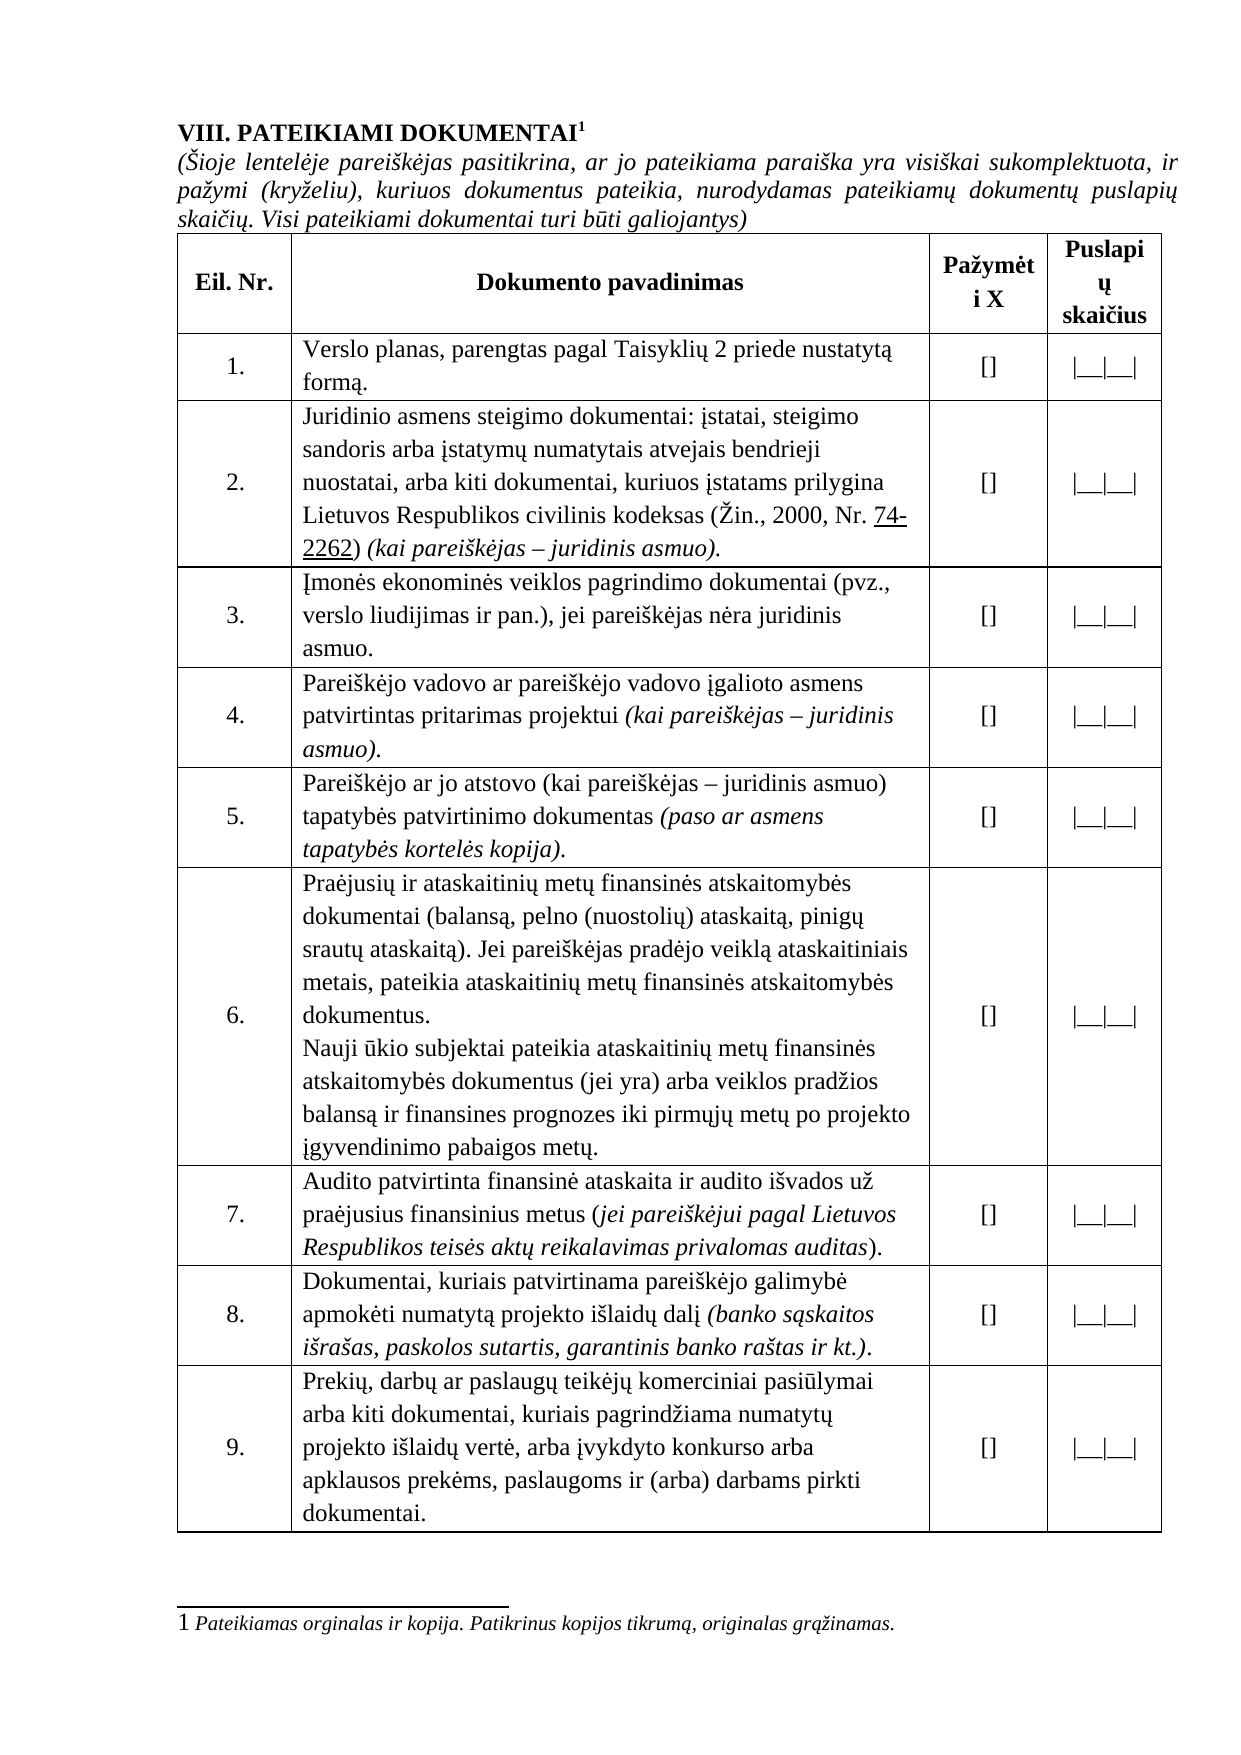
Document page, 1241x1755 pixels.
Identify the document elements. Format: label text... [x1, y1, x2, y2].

table_cell |__|__| [1048, 668, 1161, 767]
table_cell 7. [178, 1166, 291, 1265]
table_header Pažymėti X [930, 234, 1047, 333]
table_cell |__|__| [1048, 1366, 1161, 1531]
table_cell Verslo planas, parengtas pagal Taisyklių 2 priede nustatytą formą. [292, 334, 929, 400]
table_cell 4. [178, 668, 291, 767]
table_header Eil. Nr. [178, 234, 291, 333]
table_cell Prekių, darbų ar paslaugų teikėjų komerciniai pasiūlymai arba kiti dokumentai, kuriais pagrindžiama numatytų projekto išlaidų vertė, arba įvykdyto konkurso arba apklausos prekėms, paslaugoms ir (arba) darbams pirkti dokumentai. [292, 1366, 929, 1531]
table_cell |__|__| [1048, 1166, 1161, 1265]
table_cell |__|__| [1048, 334, 1161, 400]
table_header Dokumento pavadinimas [292, 234, 929, 333]
text VIII. PATEIKIAMi DOKUMENTAI [177, 118, 1181, 147]
table_header Puslapių skaičius [1048, 234, 1161, 333]
table_cell [] [930, 334, 1047, 400]
table_cell [] [930, 668, 1047, 767]
table_cell 2. [178, 401, 291, 566]
table_cell Juridinio asmens steigimo dokumentai: įstatai, steigimo sandoris arba įstatymų numatytais atvejais bendrieji nuostatai, arba kiti dokumentai, kuriuos įstatams prilygina Lietuvos Respublikos civilinis kodeksas (Žin., 2000, Nr. 74-2262) (kai pareiškėjas – juridinis asmuo). [292, 401, 929, 566]
table_cell [] [930, 1266, 1047, 1365]
table_cell 6. [178, 868, 291, 1165]
table_cell 9. [178, 1366, 291, 1531]
table_cell [] [930, 868, 1047, 1165]
table_cell 1. [178, 334, 291, 400]
text Pateikiamas orginalas ir kopija. Patikrinus kopijos tikrumą, originalas grąžinamas. [177, 1607, 1181, 1636]
table_cell |__|__| [1048, 868, 1161, 1165]
text (Šioje lentelėje pareiškėjas pasitikrina, ar jo pateikiama paraiška yra visiškai sukomplektuota, ir pažymi (kryželiu), kuriuos dokumentus pateikia, nurodydamas pateikiamų dokumentų puslapių skaičių. Visi pateikiami dokumentai turi būti galiojantys) [177, 147, 1181, 233]
table_cell |__|__| [1048, 568, 1161, 667]
table_cell 3. [178, 568, 291, 667]
table_cell [] [930, 568, 1047, 667]
table_cell Pareiškėjo vadovo ar pareiškėjo vadovo įgalioto asmens patvirtintas pritarimas projektui (kai pareiškėjas – juridinis asmuo). [292, 668, 929, 767]
table_cell 8. [178, 1266, 291, 1365]
table_cell |__|__| [1048, 1266, 1161, 1365]
table_cell [] [930, 768, 1047, 867]
table_cell |__|__| [1048, 401, 1161, 566]
table_cell 5. [178, 768, 291, 867]
table_cell Dokumentai, kuriais patvirtinama pareiškėjo galimybė apmokėti numatytą projekto išlaidų dalį (banko sąskaitos išrašas, paskolos sutartis, garantinis banko raštas ir kt.). [292, 1266, 929, 1365]
table_cell Įmonės ekonominės veiklos pagrindimo dokumentai (pvz., verslo liudijimas ir pan.), jei pareiškėjas nėra juridinis asmuo. [292, 568, 929, 667]
table_cell [] [930, 1166, 1047, 1265]
table_cell [] [930, 1366, 1047, 1531]
table_cell Praėjusių ir ataskaitinių metų finansinės atskaitomybės dokumentai (balansą, pelno (nuostolių) ataskaitą, pinigų srautų ataskaitą). Jei pareiškėjas pradėjo veiklą ataskaitiniais metais, pateikia ataskaitinių metų finansinės atskaitomybės dokumentus. Nauji ūkio subjektai pateikia ataskaitinių metų finansinės atskaitomybės dokumentus (jei yra) arba veiklos pradžios balansą ir finansines prognozes iki pirmųjų metų po projekto įgyvendinimo pabaigos metų. [292, 868, 929, 1165]
table_cell Audito patvirtinta finansinė ataskaita ir audito išvados už praėjusius finansinius metus (jei pareiškėjui pagal Lietuvos Respublikos teisės aktų reikalavimas privalomas auditas). [292, 1166, 929, 1265]
table_cell Pareiškėjo ar jo atstovo (kai pareiškėjas – juridinis asmuo) tapatybės patvirtinimo dokumentas (paso ar asmens tapatybės kortelės kopija). [292, 768, 929, 867]
table_cell [] [930, 401, 1047, 566]
table_cell |__|__| [1048, 768, 1161, 867]
